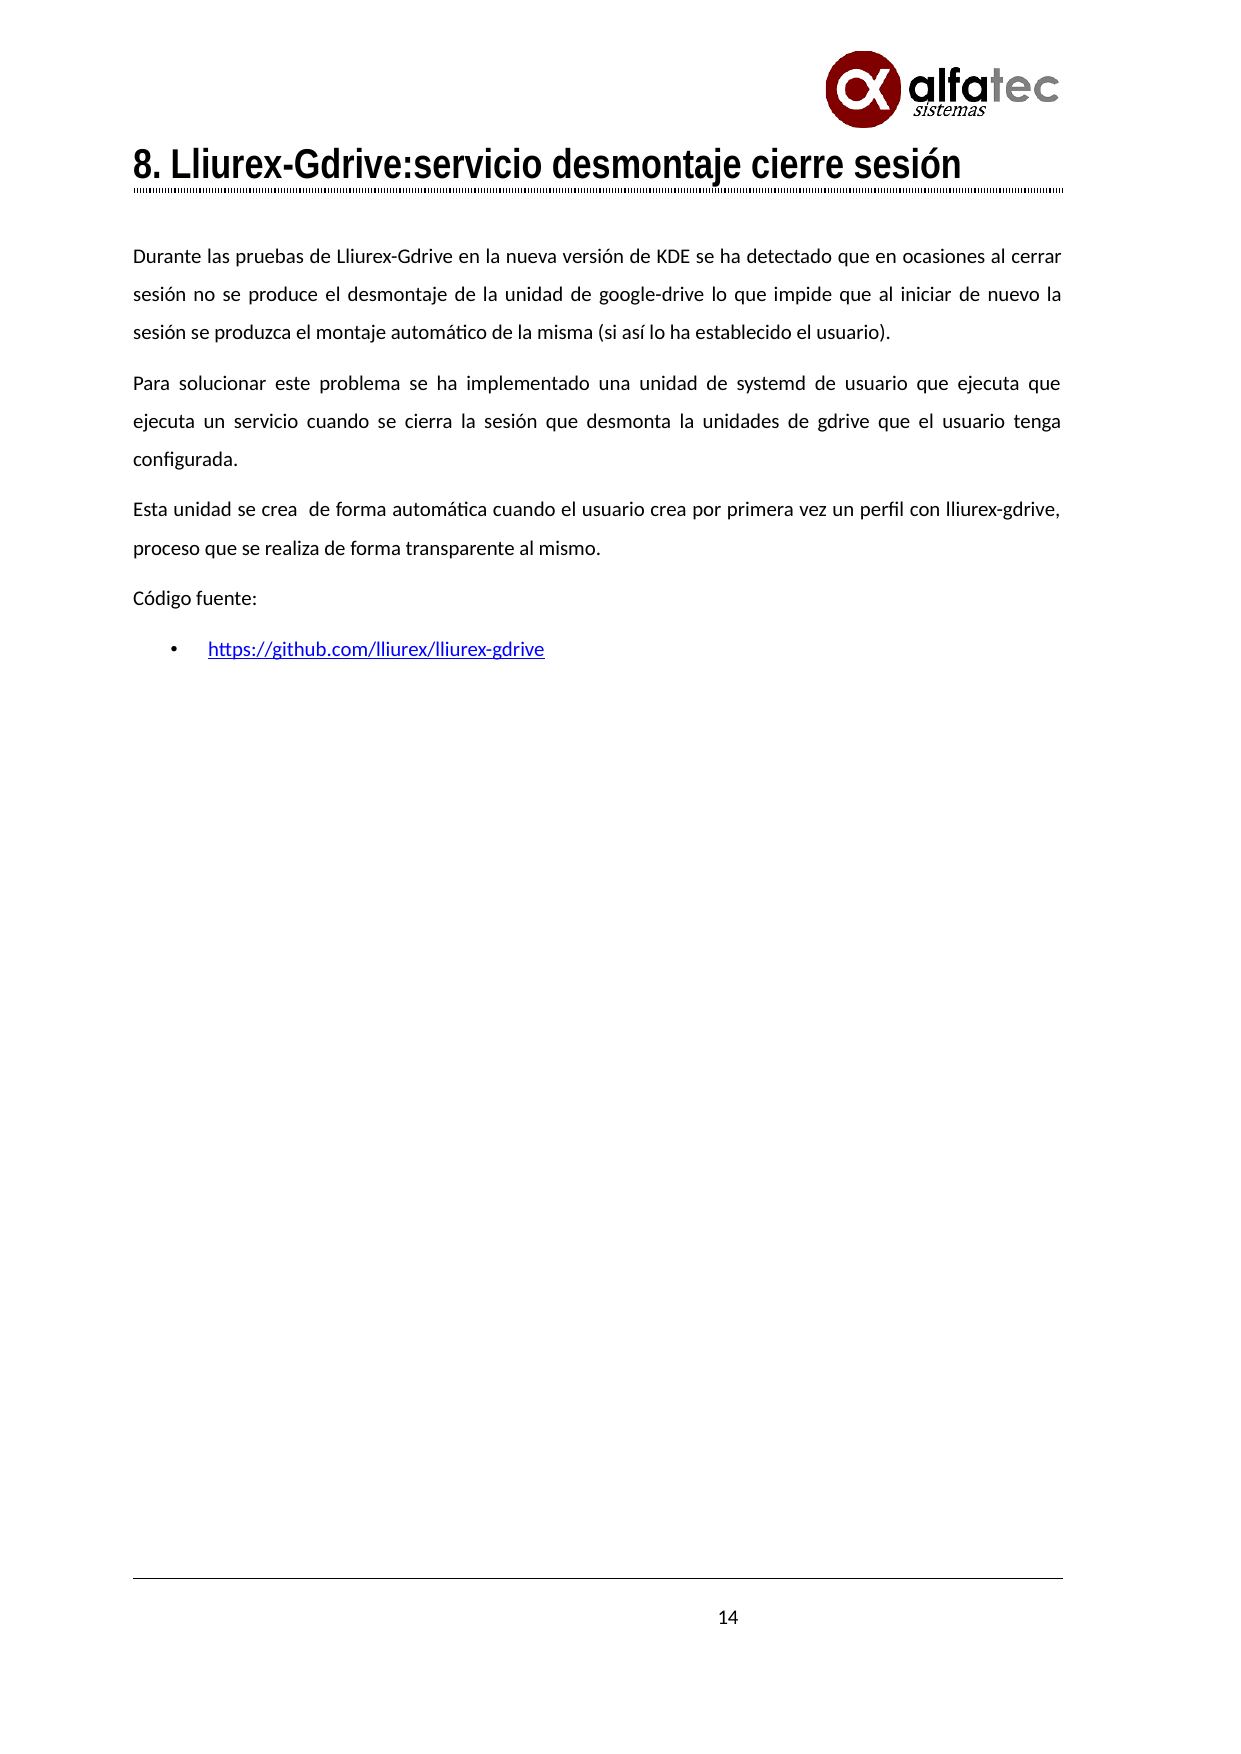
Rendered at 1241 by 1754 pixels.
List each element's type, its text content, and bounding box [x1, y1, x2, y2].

text Para solucionar este problema se ha implementado una unidad de systemd de usuario que ejecuta que ejecuta un servicio cuando se cierra la sesión que desmonta la unidades de gdrive que el usuario tenga configurada. [133, 370, 1063, 471]
text Esta unidad se crea de forma automática cuando el usuario crea por primera vez un perfil con lliurex-gdrive, proceso que se realiza de forma transparente al mismo. [133, 497, 1063, 560]
subtitle Lliurex-Gdrive:servicio desmontaje cierre sesión [133, 148, 1063, 193]
picture [825, 51, 1061, 128]
list https://github.com/lliurex/lliurex-gdrive [170, 636, 1063, 661]
text Durante las pruebas de Lliurex-Gdrive en la nueva versión de KDE se ha detectado que en ocasiones al cerrar sesión no se produce el desmontaje de la unidad de google-drive lo que impide que al iniciar de nuevo la sesión se produzca el montaje automático de la misma (si así lo ha establecido el usuario). [133, 243, 1063, 344]
text Código fuente: [133, 585, 1063, 611]
